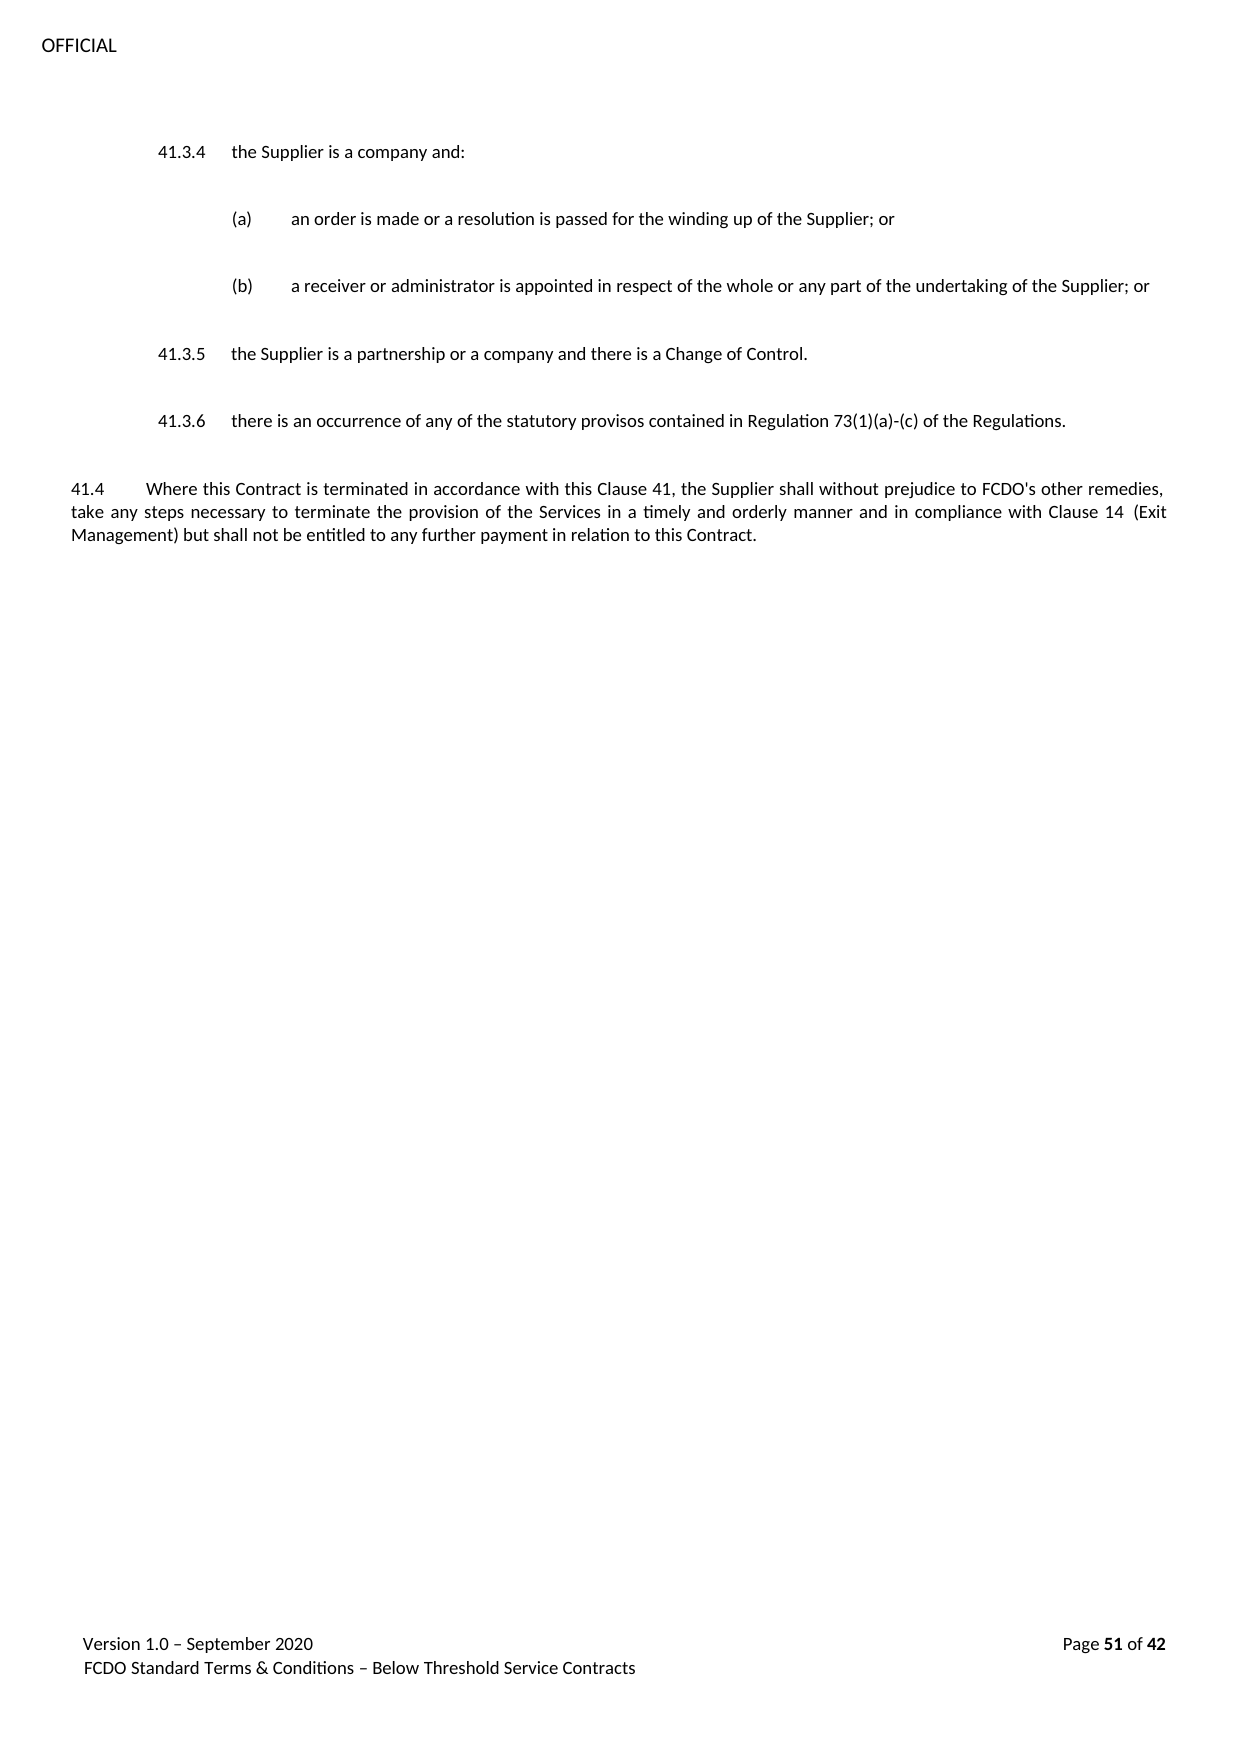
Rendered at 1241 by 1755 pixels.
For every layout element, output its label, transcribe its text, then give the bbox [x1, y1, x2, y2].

list Where this Contract is terminated in accordance with this Clause 41, the Supplier shall without prejudice to FCDO's other remedies, take any steps necessary to terminate the provision of the Services in a timely and orderly manner and in compliance with Clause 14 (Exit Management) but shall not be entitled to any further payment in relation to this Contract. [71, 477, 1167, 546]
list an order is made or a resolution is passed for the winding up of the Supplier; or [232, 207, 1178, 230]
list a receiver or administrator is appointed in respect of the whole or any part of the undertaking of the Supplier; or [232, 274, 1178, 297]
list there is an occurrence of any of the statutory provisos contained in Regulation 73(1)(a)-(c) of the Regulations. [158, 409, 1178, 432]
list the Supplier is a partnership or a company and there is a Change of Control. [158, 342, 1178, 365]
list the Supplier is a company and: [158, 140, 1178, 163]
